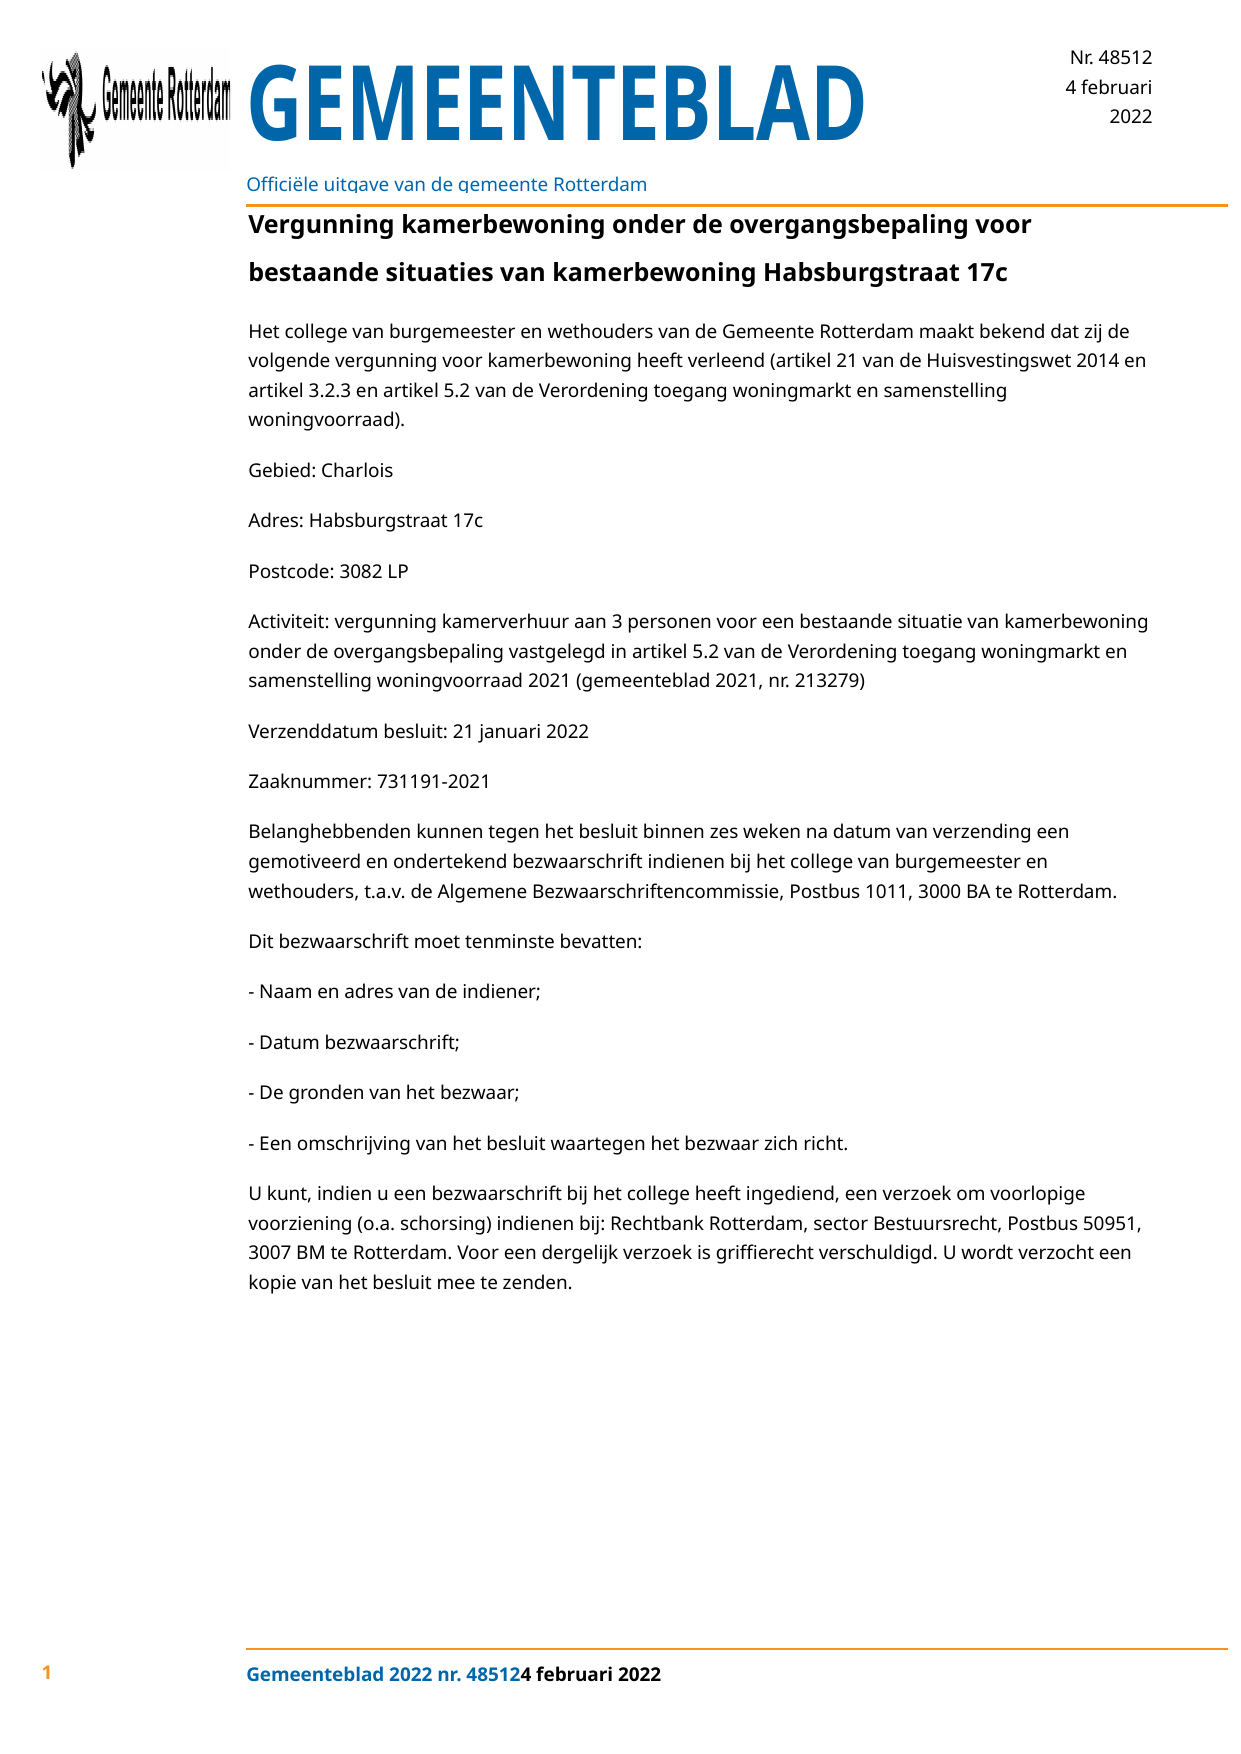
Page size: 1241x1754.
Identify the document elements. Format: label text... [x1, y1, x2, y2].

text - Een omschrijving van het besluit waartegen het bezwaar zich richt. [248, 1130, 1152, 1156]
text Activiteit: vergunning kamerverhuur aan 3 personen voor een bestaande situatie van kamerbewoning onder de overgangsbepaling vastgelegd in artikel 5.2 van de Verordening toegang woningmarkt en samenstelling woningvoorraad 2021 (gemeenteblad 2021, nr. 213279) [248, 608, 1152, 693]
text Gebied: Charlois [248, 457, 1152, 483]
text - Datum bezwaarschrift; [248, 1029, 1152, 1055]
text - De gronden van het bezwaar; [248, 1079, 1152, 1105]
text Postcode: 3082 LP [248, 558, 1152, 584]
text Zaaknummer: 731191-2021 [248, 768, 1152, 794]
text Verzenddatum besluit: 21 januari 2022 [248, 718, 1152, 744]
text Adres: Habsburgstraat 17c [248, 507, 1152, 533]
text - Naam en adres van de indiener; [248, 979, 1152, 1004]
picture [41, 47, 231, 172]
text Vergunning kamerbewoning onder de overgangsbepaling voor bestaande situaties van kamerbewoning Habsburgstraat 17c [248, 207, 1152, 288]
text U kunt, indien u een bezwaarschrift bij het college heeft ingediend, een verzoek om voorlopige voorziening (o.a. schorsing) indienen bij: Rechtbank Rotterdam, sector Bestuursrecht, Postbus 50951, 3007 BM te Rotterdam. Voor een dergelijk verzoek is griffierecht verschuldigd. U wordt verzocht een kopie van het besluit mee te zenden. [248, 1180, 1152, 1295]
text Dit bezwaarschrift moet tenminste bevatten: [248, 928, 1152, 954]
text Belanghebbenden kunnen tegen het besluit binnen zes weken na datum van verzending een gemotiveerd en ondertekend bezwaarschrift indienen bij het college van burgemeester en wethouders, t.a.v. de Algemene Bezwaarschriftencommissie, Postbus 1011, 3000 BA te Rotterdam. [248, 819, 1152, 904]
text Het college van burgemeester en wethouders van de Gemeente Rotterdam maakt bekend dat zij de volgende vergunning voor kamerbewoning heeft verleend (artikel 21 van de Huisvestingswet 2014 en artikel 3.2.3 en artikel 5.2 van de Verordening toegang woningmarkt en samenstelling woningvoorraad). [248, 318, 1152, 432]
